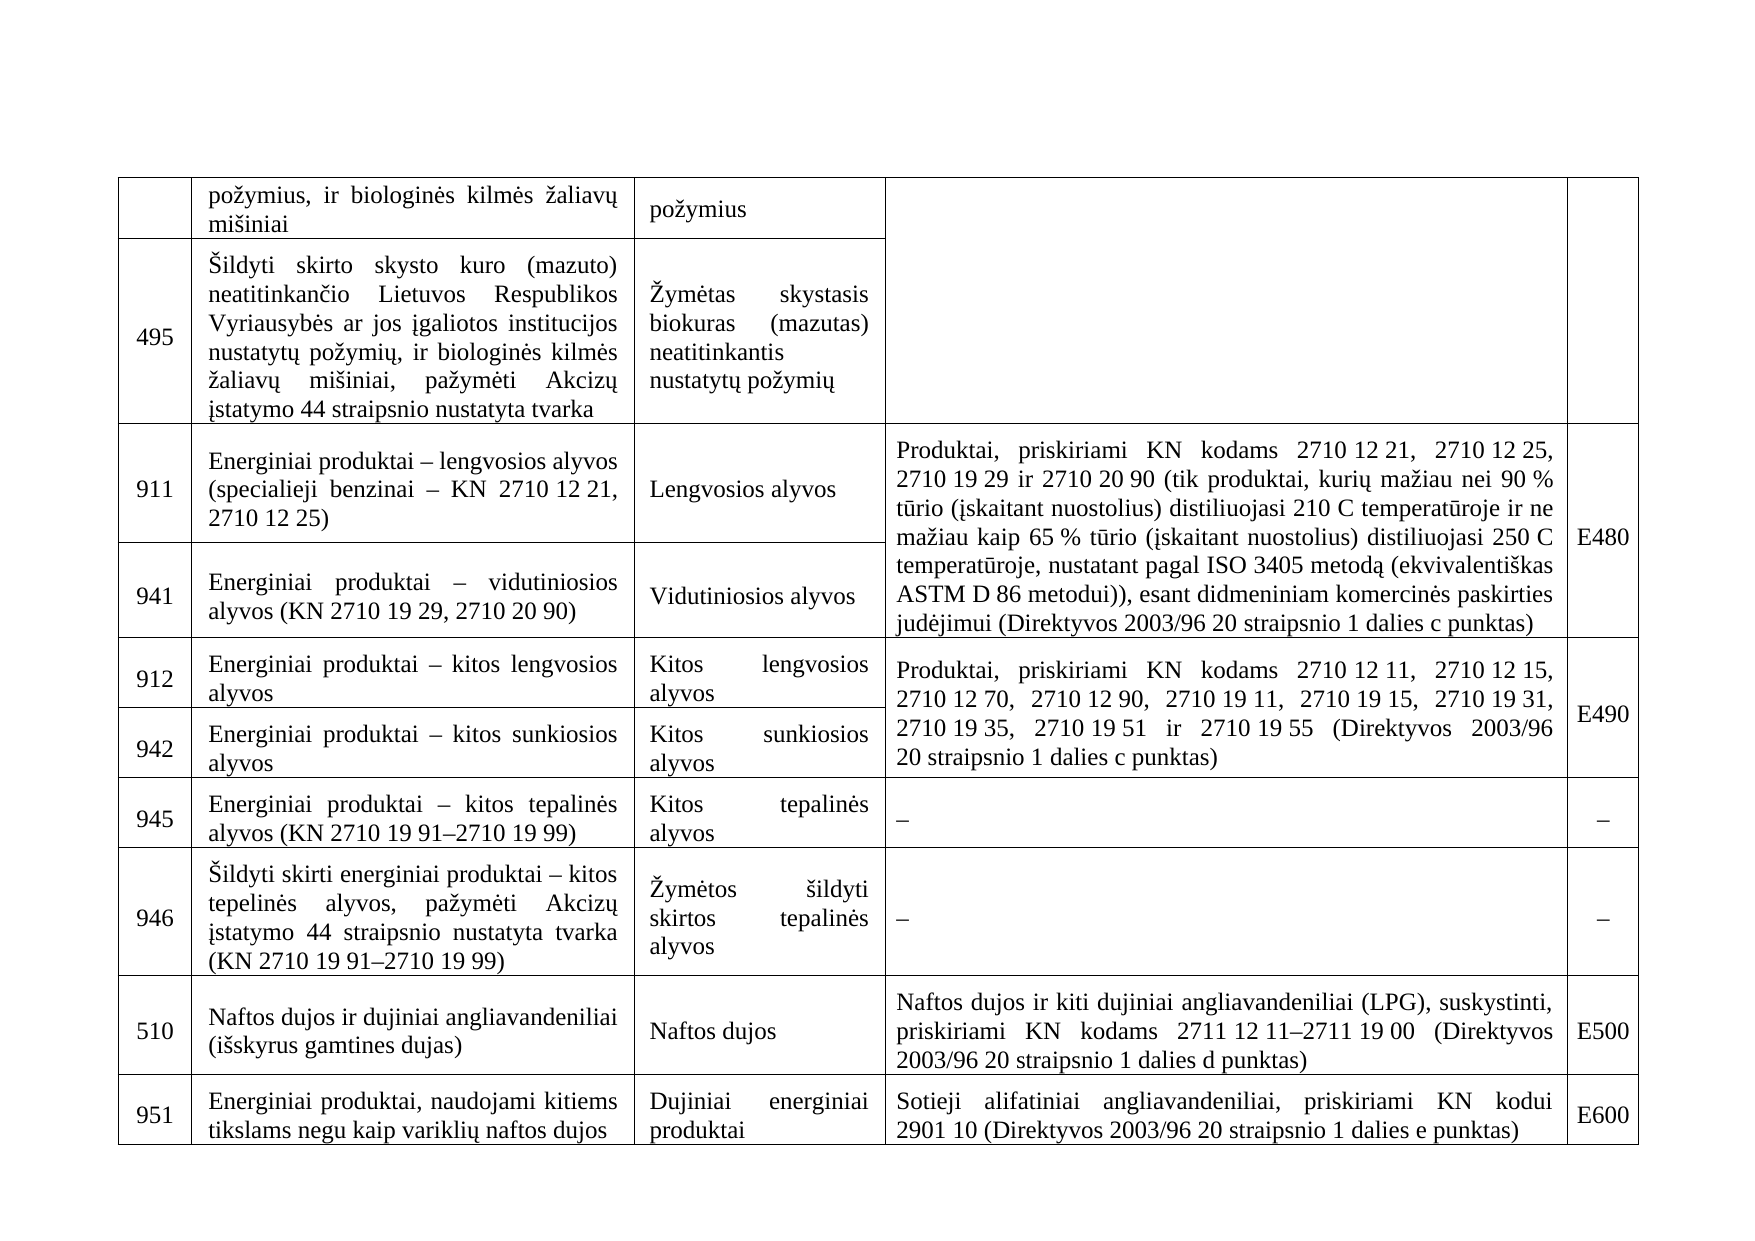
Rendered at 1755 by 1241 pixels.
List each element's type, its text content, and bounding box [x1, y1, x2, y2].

table_cell Energiniai produktai – lengvosios alyvos (specialieji benzinai – KN 2710 12 21, 2710 12 25) [192, 424, 634, 542]
table_cell E600 [1568, 1075, 1638, 1143]
table_cell – [1568, 848, 1638, 974]
table_cell Kitos tepalinės alyvos [635, 778, 885, 847]
table_cell [886, 178, 1567, 423]
table_cell Šildyti skirto skysto kuro (mazuto) neatitinkančio Lietuvos Respublikos Vyriausybės ar jos įgaliotos institucijos nustatytų požymių, ir biologinės kilmės žaliavų mišiniai, pažymėti Akcizų įstatymo 44 straipsnio nustatyta tvarka [192, 239, 634, 423]
table_cell Lengvosios alyvos [635, 424, 885, 542]
table_cell E490 [1568, 638, 1638, 777]
table_cell 912 [119, 638, 191, 707]
table_cell – [886, 848, 1567, 974]
table_cell [119, 178, 191, 238]
table_cell Produktai, priskiriami KN kodams 2710 12 21, 2710 12 25, 2710 19 29 ir 2710 20 90 (tik produktai, kurių mažiau nei 90 % tūrio (įskaitant nuostolius) distiliuojasi 210 C temperatūroje ir ne mažiau kaip 65 % tūrio (įskaitant nuostolius) distiliuojasi 250 C temperatūroje, nustatant pagal ISO 3405 metodą (ekvivalentiškas ASTM D 86 metodui)), esant didmeniniam komercinės paskirties judėjimui (Direktyvos 2003/96 20 straipsnio 1 dalies c punktas) [886, 424, 1567, 637]
table_cell Kitos lengvosios alyvos [635, 638, 885, 707]
table_cell [1568, 178, 1638, 423]
table_cell Kitos sunkiosios alyvos [635, 708, 885, 777]
table_cell Žymėtas skystasis biokuras (mazutas) neatitinkantis nustatytų požymių [635, 239, 885, 423]
table_cell 941 [119, 543, 191, 637]
table_cell Naftos dujos ir dujiniai angliavandeniliai (išskyrus gamtines dujas) [192, 976, 634, 1073]
table_cell – [886, 778, 1567, 847]
table_cell Energiniai produktai – kitos tepalinės alyvos (KN 2710 19 91–2710 19 99) [192, 778, 634, 847]
table_cell Vidutiniosios alyvos [635, 543, 885, 637]
table_cell 495 [119, 239, 191, 423]
table_cell E500 [1568, 976, 1638, 1073]
table_cell – [1568, 778, 1638, 847]
table_cell 946 [119, 848, 191, 974]
table_cell požymius [635, 178, 885, 238]
table_cell Žymėtos šildyti skirtos tepalinės alyvos [635, 848, 885, 974]
table_cell Šildyti skirti energiniai produktai – kitos tepelinės alyvos, pažymėti Akcizų įstatymo 44 straipsnio nustatyta tvarka (KN 2710 19 91–2710 19 99) [192, 848, 634, 974]
table_cell 942 [119, 708, 191, 777]
table_cell požymius, ir biologinės kilmės žaliavų mišiniai [192, 178, 634, 238]
table_cell Energiniai produktai – vidutiniosios alyvos (KN 2710 19 29, 2710 20 90) [192, 543, 634, 637]
table_cell Energiniai produktai – kitos sunkiosios alyvos [192, 708, 634, 777]
table_cell Naftos dujos [635, 976, 885, 1073]
table_cell 911 [119, 424, 191, 542]
table_cell Energiniai produktai, naudojami kitiems tikslams negu kaip variklių naftos dujos [192, 1075, 634, 1143]
table_cell E480 [1568, 424, 1638, 637]
table_cell 951 [119, 1075, 191, 1143]
table_cell 945 [119, 778, 191, 847]
table_cell Energiniai produktai – kitos lengvosios alyvos [192, 638, 634, 707]
table_cell Naftos dujos ir kiti dujiniai angliavandeniliai (LPG), suskystinti, priskiriami KN kodams 2711 12 11–2711 19 00 (Direktyvos 2003/96 20 straipsnio 1 dalies d punktas) [886, 976, 1567, 1073]
table_cell Sotieji alifatiniai angliavandeniliai, priskiriami KN kodui 2901 10 (Direktyvos 2003/96 20 straipsnio 1 dalies e punktas) [886, 1075, 1567, 1143]
table_cell 510 [119, 976, 191, 1073]
table_cell Produktai, priskiriami KN kodams 2710 12 11, 2710 12 15, 2710 12 70, 2710 12 90, 2710 19 11, 2710 19 15, 2710 19 31, 2710 19 35, 2710 19 51 ir 2710 19 55 (Direktyvos 2003/96 20 straipsnio 1 dalies c punktas) [886, 638, 1567, 777]
table_cell Dujiniai energiniai produktai [635, 1075, 885, 1143]
